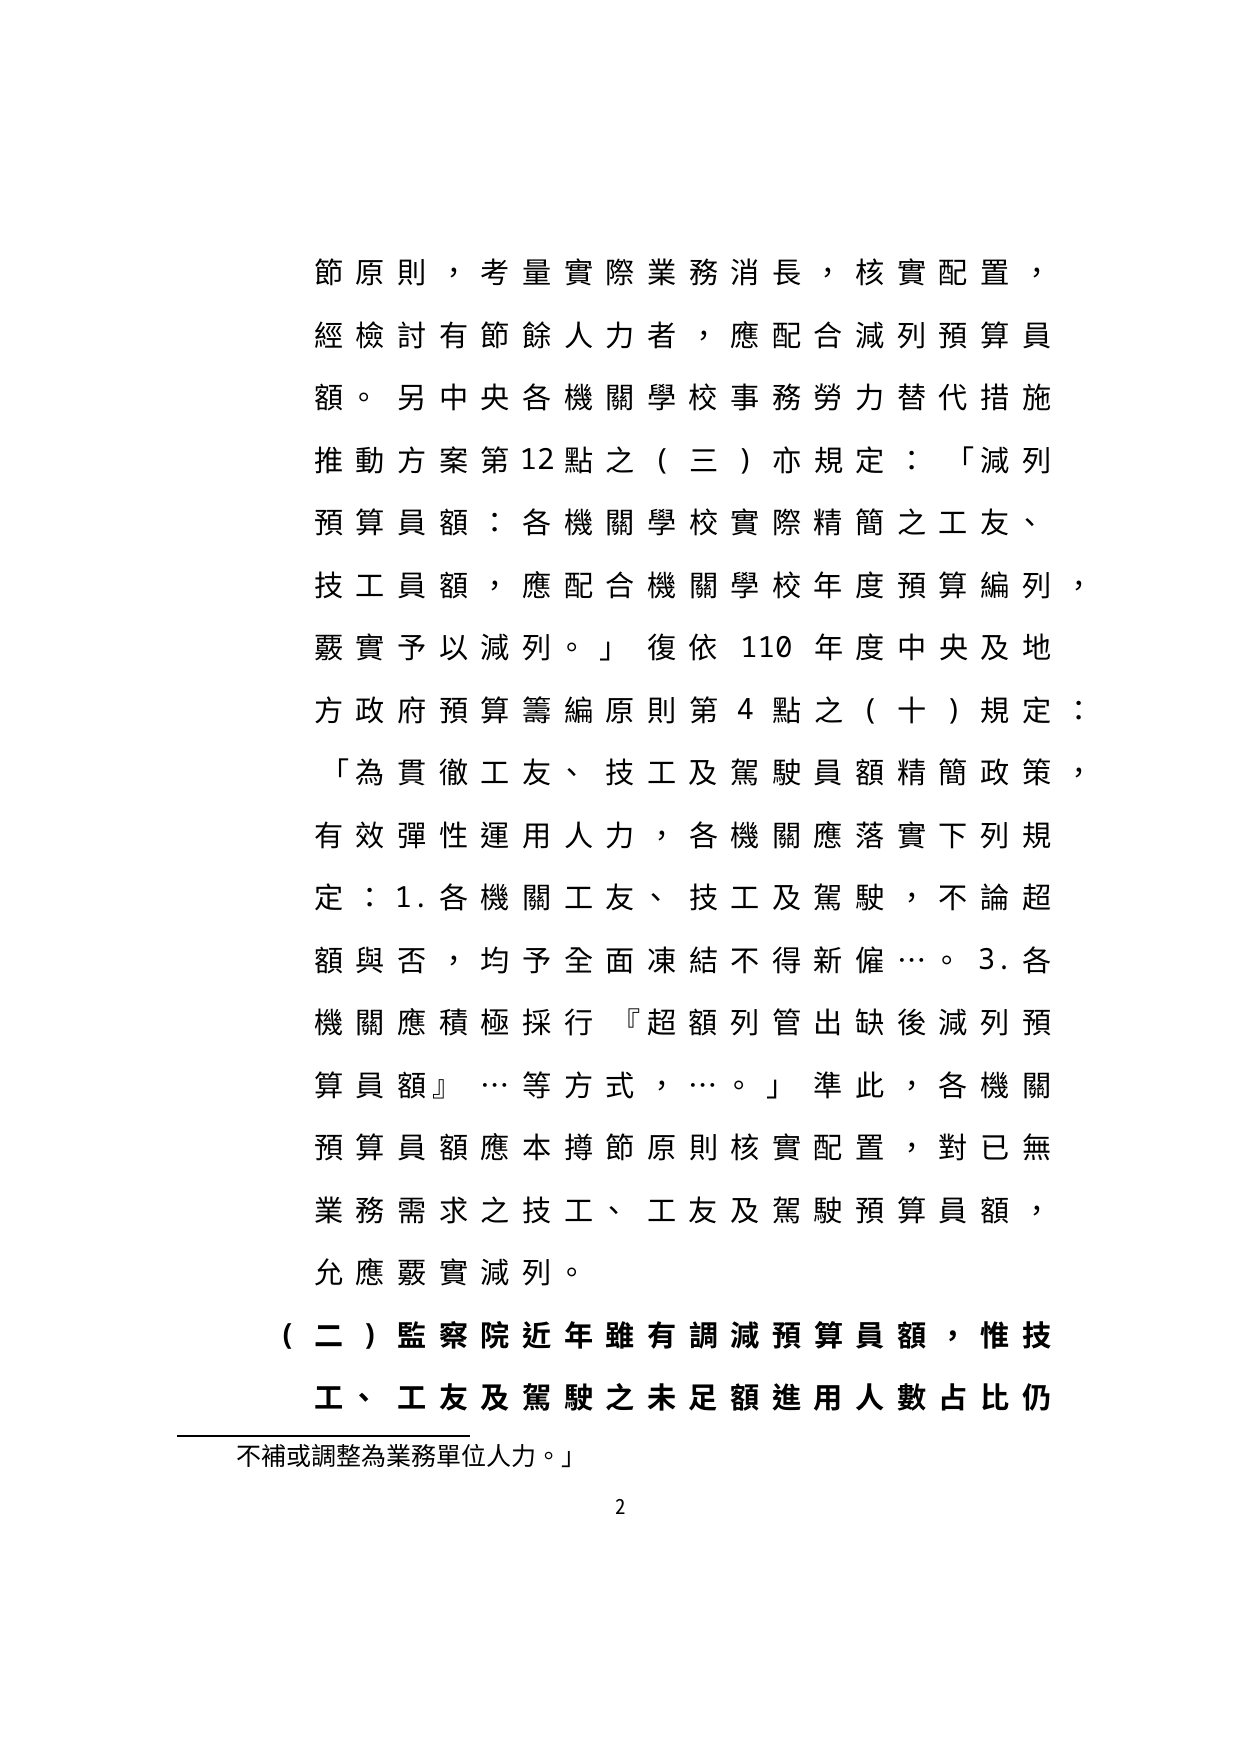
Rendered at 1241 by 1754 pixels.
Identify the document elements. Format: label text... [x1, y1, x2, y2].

text 不補或調整為業務單位人力。」 [236, 1436, 1063, 1473]
text (二)監察院近年雖有調減預算員額，惟技工、工友及駕駛之未足額進用人數占比仍 [242, 1292, 1058, 1417]
text 按中央政府機關員額管理辦法第6條及第11條規定，各機關預算員額，應本撙節原則，考量實際業務消長，核實配置，經檢討有節餘人力者，應配合減列預算員額。另中央各機關學校事務勞力替代措施推動方案第12點之(三)亦規定：「減列預算員額：各機關學校實際精簡之工友、技工員額，應配合機關學校年度預算編列，覈實予以減列。」復依110年度中央及地方政府預算籌編原則第4點之(十)規定：「為貫徹工友、技工及駕駛員額精簡政策，有效彈性運用人力，各機關應落實下列規定：1.各機關工友、技工及駕駛，不論超額與否，均予全面凍結不得新僱…。3.各機關應積極採行『超額列管出缺後減列預算員額』…等方式，…。」準此，各機關預算員額應本撙節原則核實配置，對已無業務需求之技工、工友及駕駛預算員額，允應覈實減列。 [271, 229, 1058, 1292]
